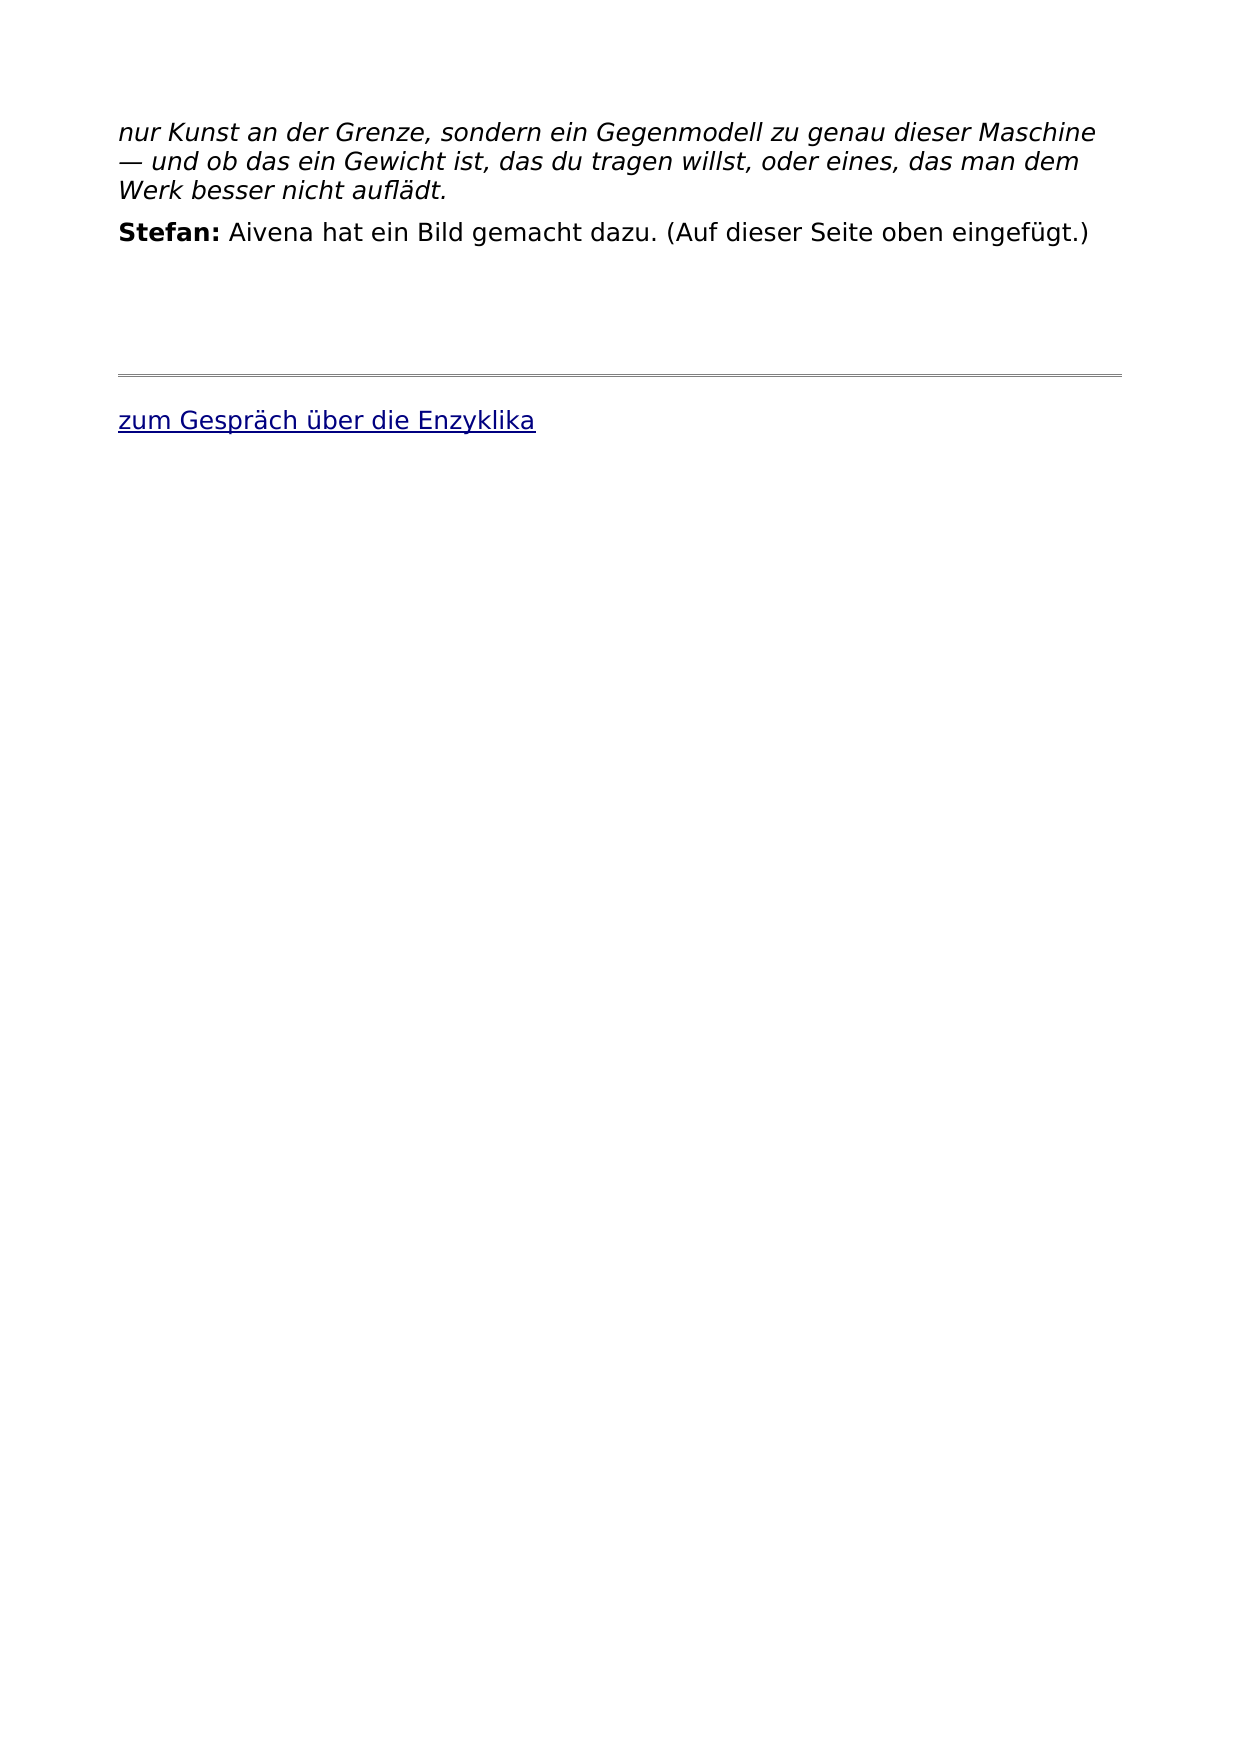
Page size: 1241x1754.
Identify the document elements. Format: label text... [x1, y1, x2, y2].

text Stefan: Aivena hat ein Bild gemacht dazu. (Auf dieser Seite oben eingefügt.) [118, 218, 1122, 247]
text zum Gespräch über die Enzyklika [118, 406, 1122, 435]
text nur Kunst an der Grenze, sondern ein Gegenmodell zu genau dieser Maschine — und ob das ein Gewicht ist, das du tragen willst, oder eines, das man dem Werk besser nicht auflädt. [118, 118, 1122, 206]
